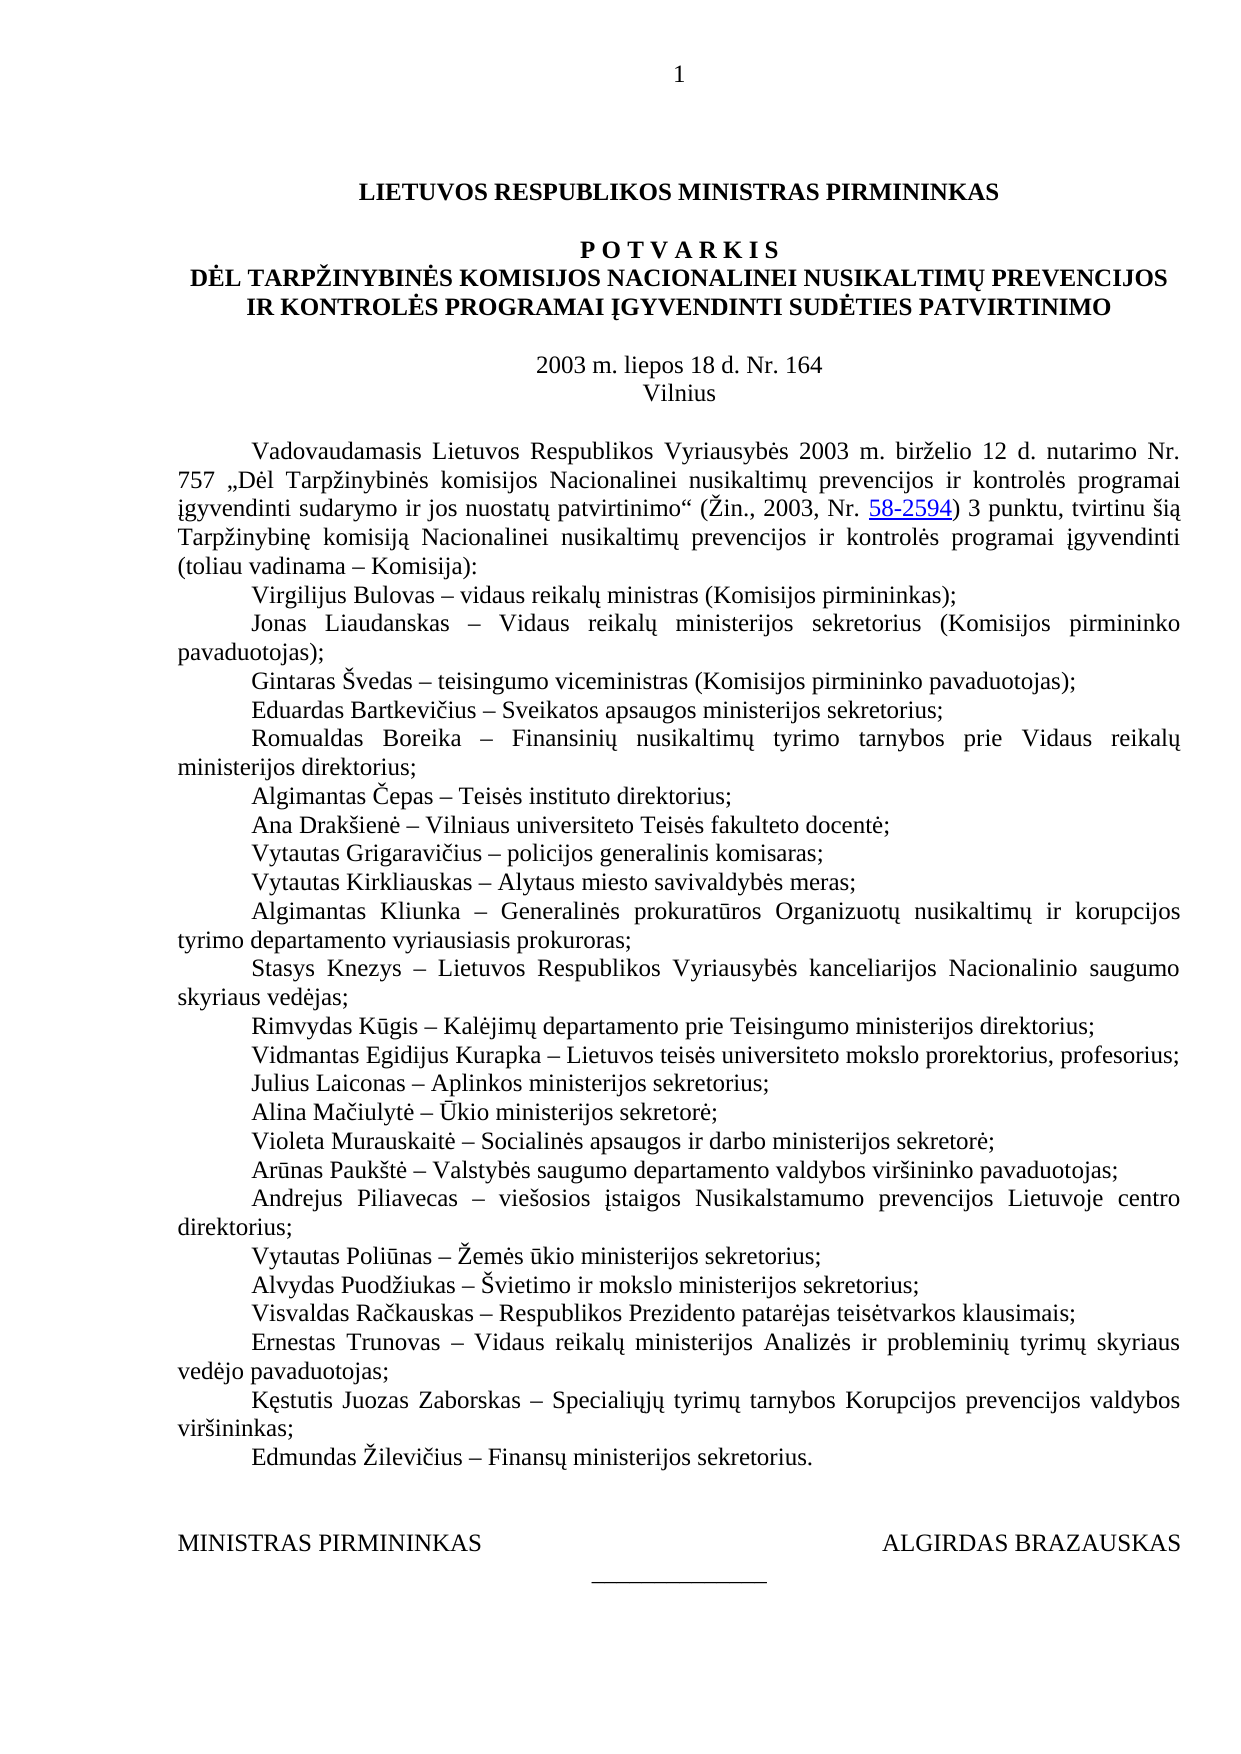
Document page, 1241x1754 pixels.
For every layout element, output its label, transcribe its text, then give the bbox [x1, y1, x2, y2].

text P O T V A R K I S [177, 235, 1181, 263]
text Alvydas Puodžiukas – Švietimo ir mokslo ministerijos sekretorius; [177, 1270, 1181, 1298]
text Ernestas Trunovas – Vidaus reikalų ministerijos Analizės ir probleminių tyrimų skyriaus vedėjo pavaduotojas; [177, 1327, 1181, 1385]
text Vytautas Grigaravičius – policijos generalinis komisaras; [177, 838, 1181, 867]
text Vadovaudamasis Lietuvos Respublikos Vyriausybės 2003 m. birželio 12 d. nutarimo Nr. 757 „Dėl Tarpžinybinės komisijos Nacionalinei nusikaltimų prevencijos ir kontrolės programai įgyvendinti sudarymo ir jos nuostatų patvirtinimo“ (Žin., 2003, Nr. 58-2594) 3 punktu, tvirtinu šią Tarpžinybinę komisiją Nacionalinei nusikaltimų prevencijos ir kontrolės programai įgyvendinti (toliau vadinama – Komisija): [177, 436, 1181, 580]
text Romualdas Boreika – Finansinių nusikaltimų tyrimo tarnybos prie Vidaus reikalų ministerijos direktorius; [177, 723, 1181, 781]
text Vytautas Poliūnas – Žemės ūkio ministerijos sekretorius; [177, 1241, 1181, 1270]
text MINISTRAS PIRMININKAS ALGIRDAS BRAZAUSKAS [177, 1528, 1181, 1557]
text Eduardas Bartkevičius – Sveikatos apsaugos ministerijos sekretorius; [177, 695, 1181, 723]
text Algimantas Kliunka – Generalinės prokuratūros Organizuotų nusikaltimų ir korupcijos tyrimo departamento vyriausiasis prokuroras; [177, 896, 1181, 953]
text Algimantas Čepas – Teisės instituto direktorius; [177, 781, 1181, 810]
text DĖL TARPŽINYBINĖS KOMISIJOS NACIONALINEI NUSIKALTIMŲ PREVENCIJOS IR KONTROLĖS PROGRAMAI ĮGYVENDINTI SUDĖTIES PATVIRTINIMO [177, 263, 1181, 321]
text Violeta Murauskaitė – Socialinės apsaugos ir darbo ministerijos sekretorė; [177, 1126, 1181, 1155]
text Vilnius [177, 378, 1181, 407]
text Virgilijus Bulovas – vidaus reikalų ministras (Komisijos pirmininkas); [177, 580, 1181, 608]
text Alina Mačiulytė – Ūkio ministerijos sekretorė; [177, 1097, 1181, 1126]
text Arūnas Paukštė – Valstybės saugumo departamento valdybos viršininko pavaduotojas; [177, 1155, 1181, 1183]
text Kęstutis Juozas Zaborskas – Specialiųjų tyrimų tarnybos Korupcijos prevencijos valdybos viršininkas; [177, 1385, 1181, 1442]
text Ana Drakšienė – Vilniaus universiteto Teisės fakulteto docentė; [177, 810, 1181, 838]
text Vidmantas Egidijus Kurapka – Lietuvos teisės universiteto mokslo prorektorius, profesorius; [177, 1040, 1181, 1068]
text Gintaras Švedas – teisingumo viceministras (Komisijos pirmininko pavaduotojas); [177, 666, 1181, 695]
text Rimvydas Kūgis – Kalėjimų departamento prie Teisingumo ministerijos direktorius; [177, 1011, 1181, 1040]
text Stasys Knezys – Lietuvos Respublikos Vyriausybės kanceliarijos Nacionalinio saugumo skyriaus vedėjas; [177, 953, 1181, 1011]
text LIETUVOS RESPUBLIKOS MINISTRAS PIRMININKAS [177, 177, 1181, 206]
text Jonas Liaudanskas – Vidaus reikalų ministerijos sekretorius (Komisijos pirmininko pavaduotojas); [177, 608, 1181, 666]
text Edmundas Žilevičius – Finansų ministerijos sekretorius. [177, 1442, 1181, 1471]
text Visvaldas Račkauskas – Respublikos Prezidento patarėjas teisėtvarkos klausimais; [177, 1298, 1181, 1327]
text 2003 m. liepos 18 d. Nr. 164 [177, 350, 1181, 378]
text ______________ [177, 1557, 1181, 1586]
text Vytautas Kirkliauskas – Alytaus miesto savivaldybės meras; [177, 867, 1181, 896]
text Andrejus Piliavecas – viešosios įstaigos Nusikalstamumo prevencijos Lietuvoje centro direktorius; [177, 1183, 1181, 1241]
text Julius Laiconas – Aplinkos ministerijos sekretorius; [177, 1068, 1181, 1097]
